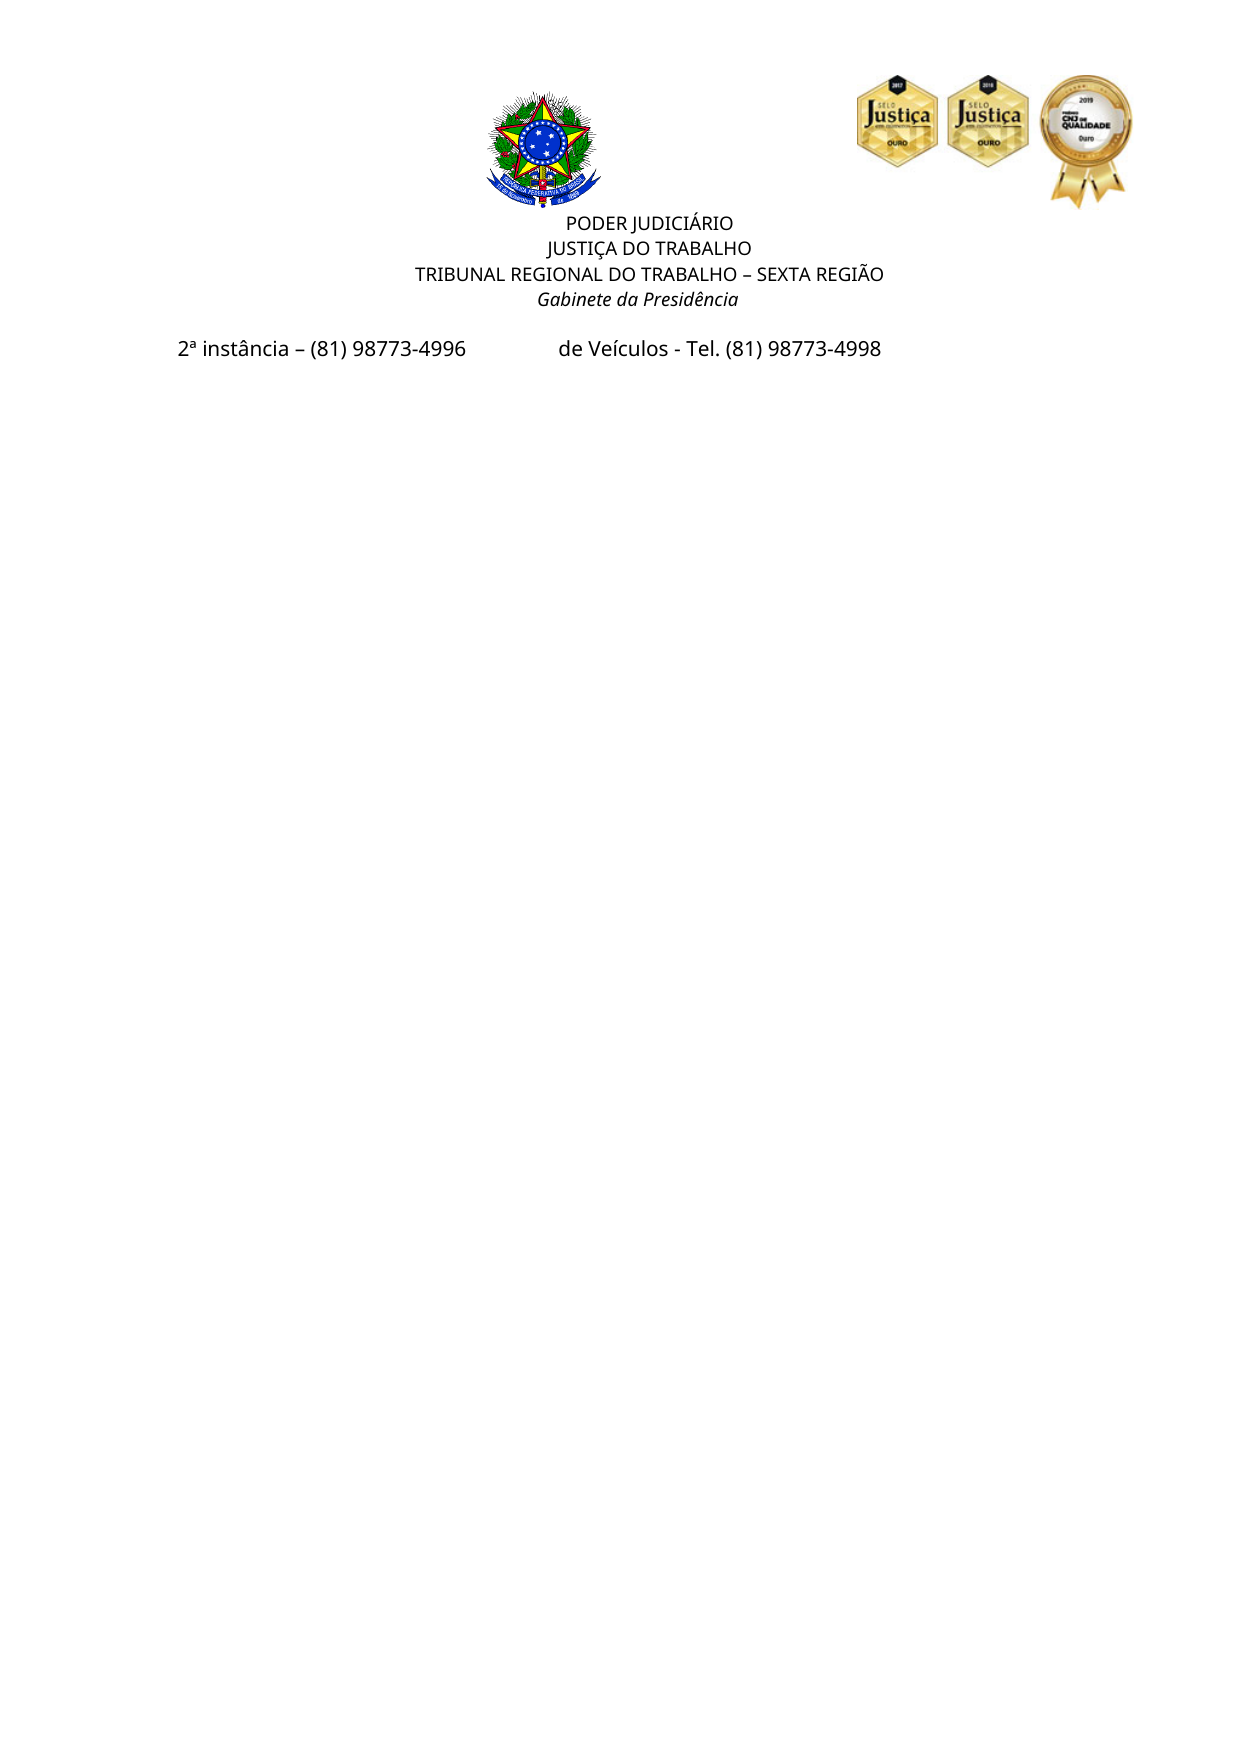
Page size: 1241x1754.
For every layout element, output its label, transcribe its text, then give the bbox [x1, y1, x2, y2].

picture [857, 75, 1134, 210]
picture [480, 88, 604, 210]
text 2ª instância – (81) 98773-4996 de Veículos - Tel. (81) 98773-4998 [177, 334, 1122, 363]
